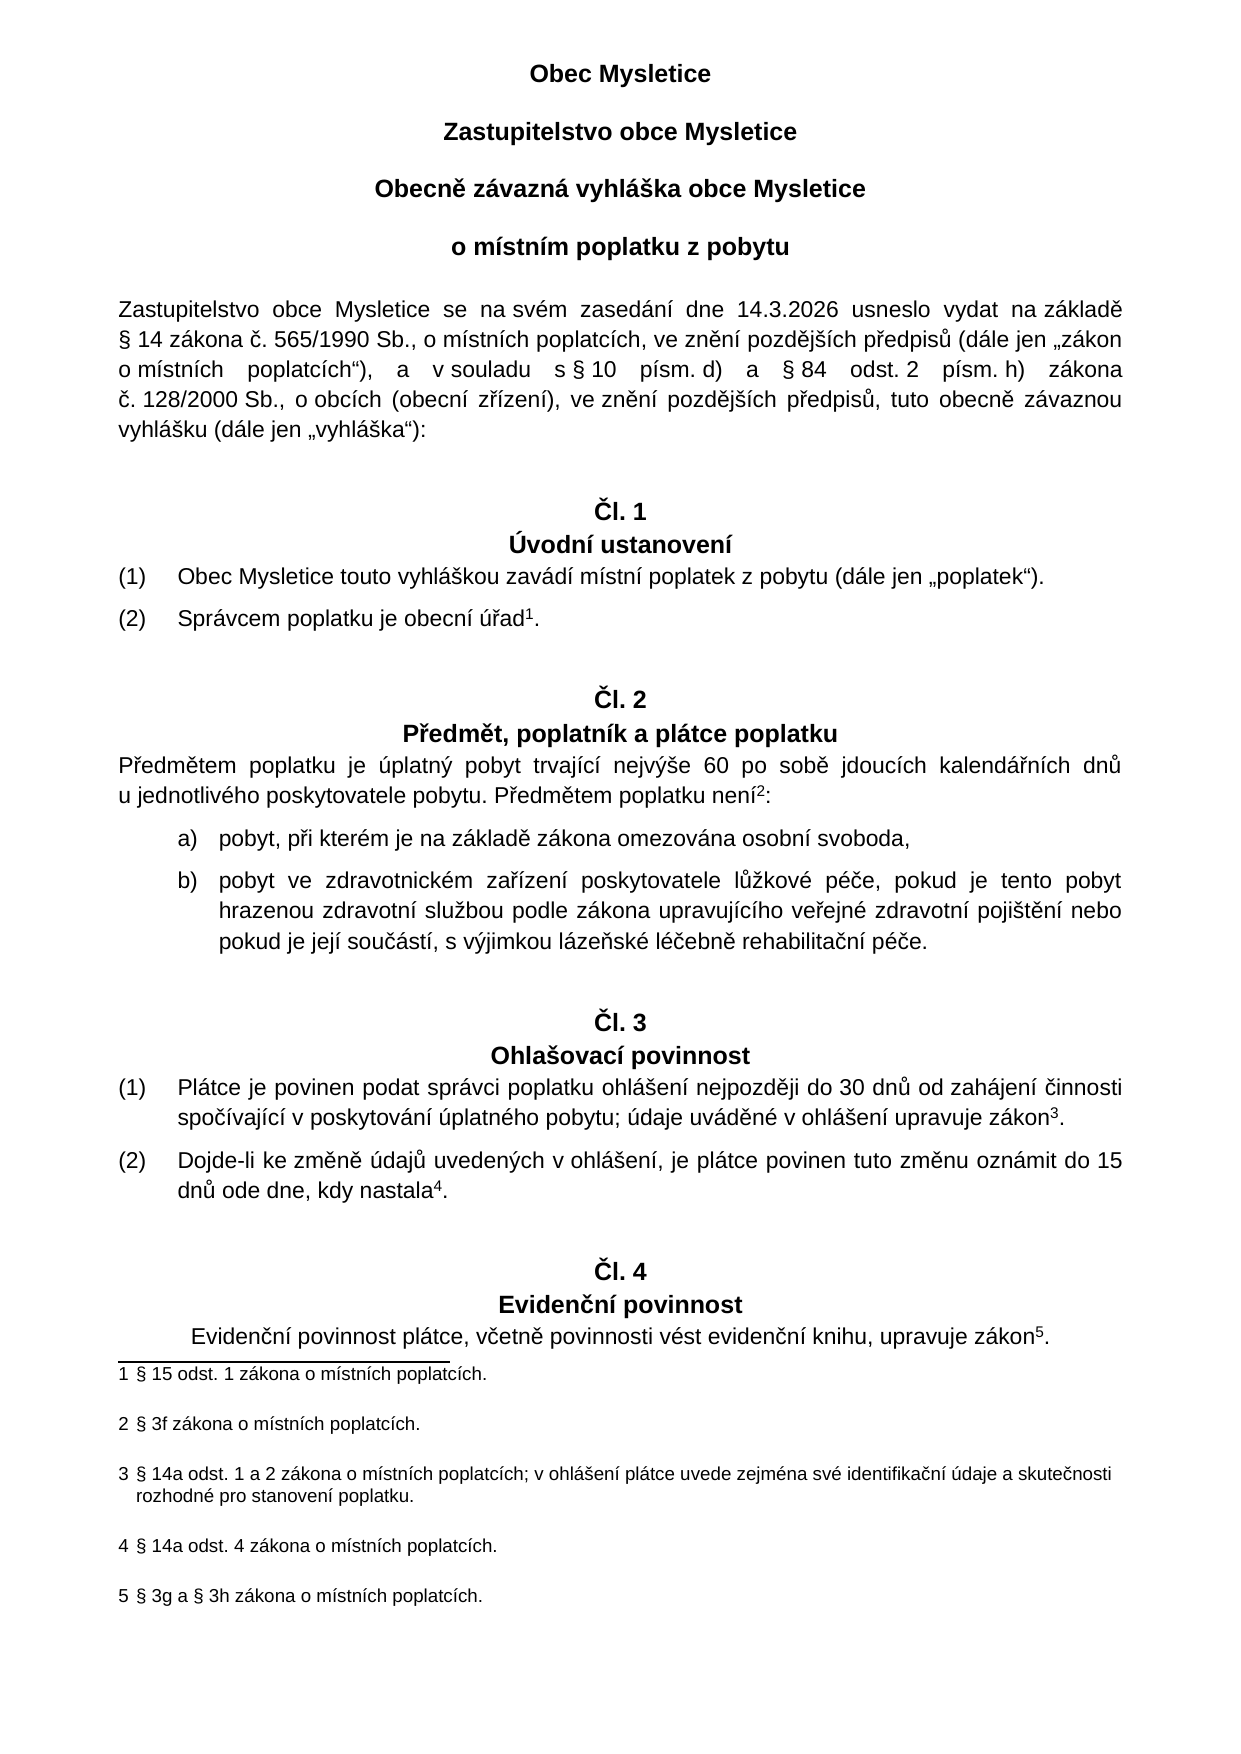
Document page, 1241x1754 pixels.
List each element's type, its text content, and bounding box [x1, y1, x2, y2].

list § 14a odst. 4 zákona o místních poplatcích. [118, 1535, 1122, 1556]
list § 15 odst. 1 zákona o místních poplatcích. [118, 1362, 1122, 1384]
subtitle Čl. 2 Předmět, poplatník a plátce poplatku [118, 686, 1122, 747]
text Předmětem poplatku je úplatný pobyt trvající nejvýše 60 po sobě jdoucích kalendářních dnů u jednotlivého poskytovatele pobytu. Předmětem poplatku není: [118, 752, 1122, 808]
list pobyt, při kterém je na základě zákona omezována osobní svoboda, [177, 824, 1122, 851]
text § 3g a § 3h zákona o místních poplatcích. [118, 1585, 1122, 1607]
list Obec Mysletice touto vyhláškou zavádí místní poplatek z pobytu (dále jen „poplatek“). [118, 563, 1122, 589]
subtitle Čl. 3 Ohlašovací povinnost [118, 1008, 1122, 1069]
subtitle Čl. 1 Úvodní ustanovení [118, 497, 1122, 558]
subtitle Obecně závazná vyhláška obce Mysletice [118, 174, 1122, 203]
text Zastupitelstvo obce Mysletice [118, 88, 1122, 145]
text Zastupitelstvo obce Mysletice se na svém zasedání dne 14.3.2026 usneslo vydat na základě § 14 zákona č. 565/1990 Sb., o místních poplatcích, ve znění pozdějších předpisů (dále jen „zákon o místních poplatcích“), a v souladu s § 10 písm. d) a § 84 odst. 2 písm. h) zákona č. 128/2000 Sb., o obcích (obecní zřízení), ve znění pozdějších předpisů, tuto obecně závaznou vyhlášku (dále jen „vyhláška“): [118, 296, 1122, 443]
list § 14a odst. 1 a 2 zákona o místních poplatcích; v ohlášení plátce uvede zejména své identifikační údaje a skutečnosti rozhodné pro stanovení poplatku. [118, 1463, 1122, 1506]
list Dojde-li ke změně údajů uvedených v ohlášení, je plátce povinen tuto změnu oznámit do 15 dnů ode dne, kdy nastala. [118, 1147, 1122, 1203]
text Evidenční povinnost plátce, včetně povinnosti vést evidenční knihu, upravuje zákon. [118, 1323, 1122, 1349]
subtitle Čl. 4 Evidenční povinnost [118, 1257, 1122, 1319]
list Správcem poplatku je obecní úřad. [118, 605, 1122, 632]
list Plátce je povinen podat správci poplatku ohlášení nejpozději do 30 dnů od zahájení činnosti spočívající v poskytování úplatného pobytu; údaje uváděné v ohlášení upravuje zákon. [118, 1074, 1122, 1130]
list pobyt ve zdravotnickém zařízení poskytovatele lůžkové péče, pokud je tento pobyt hrazenou zdravotní službou podle zákona upravujícího veřejné zdravotní pojištění nebo pokud je její součástí, s výjimkou lázeňské léčebně rehabilitační péče. [177, 867, 1122, 954]
subtitle o místním poplatku z pobytu [118, 203, 1122, 260]
text § 3f zákona o místních poplatcích. [118, 1413, 1122, 1434]
text Obec Mysletice [118, 59, 1122, 88]
